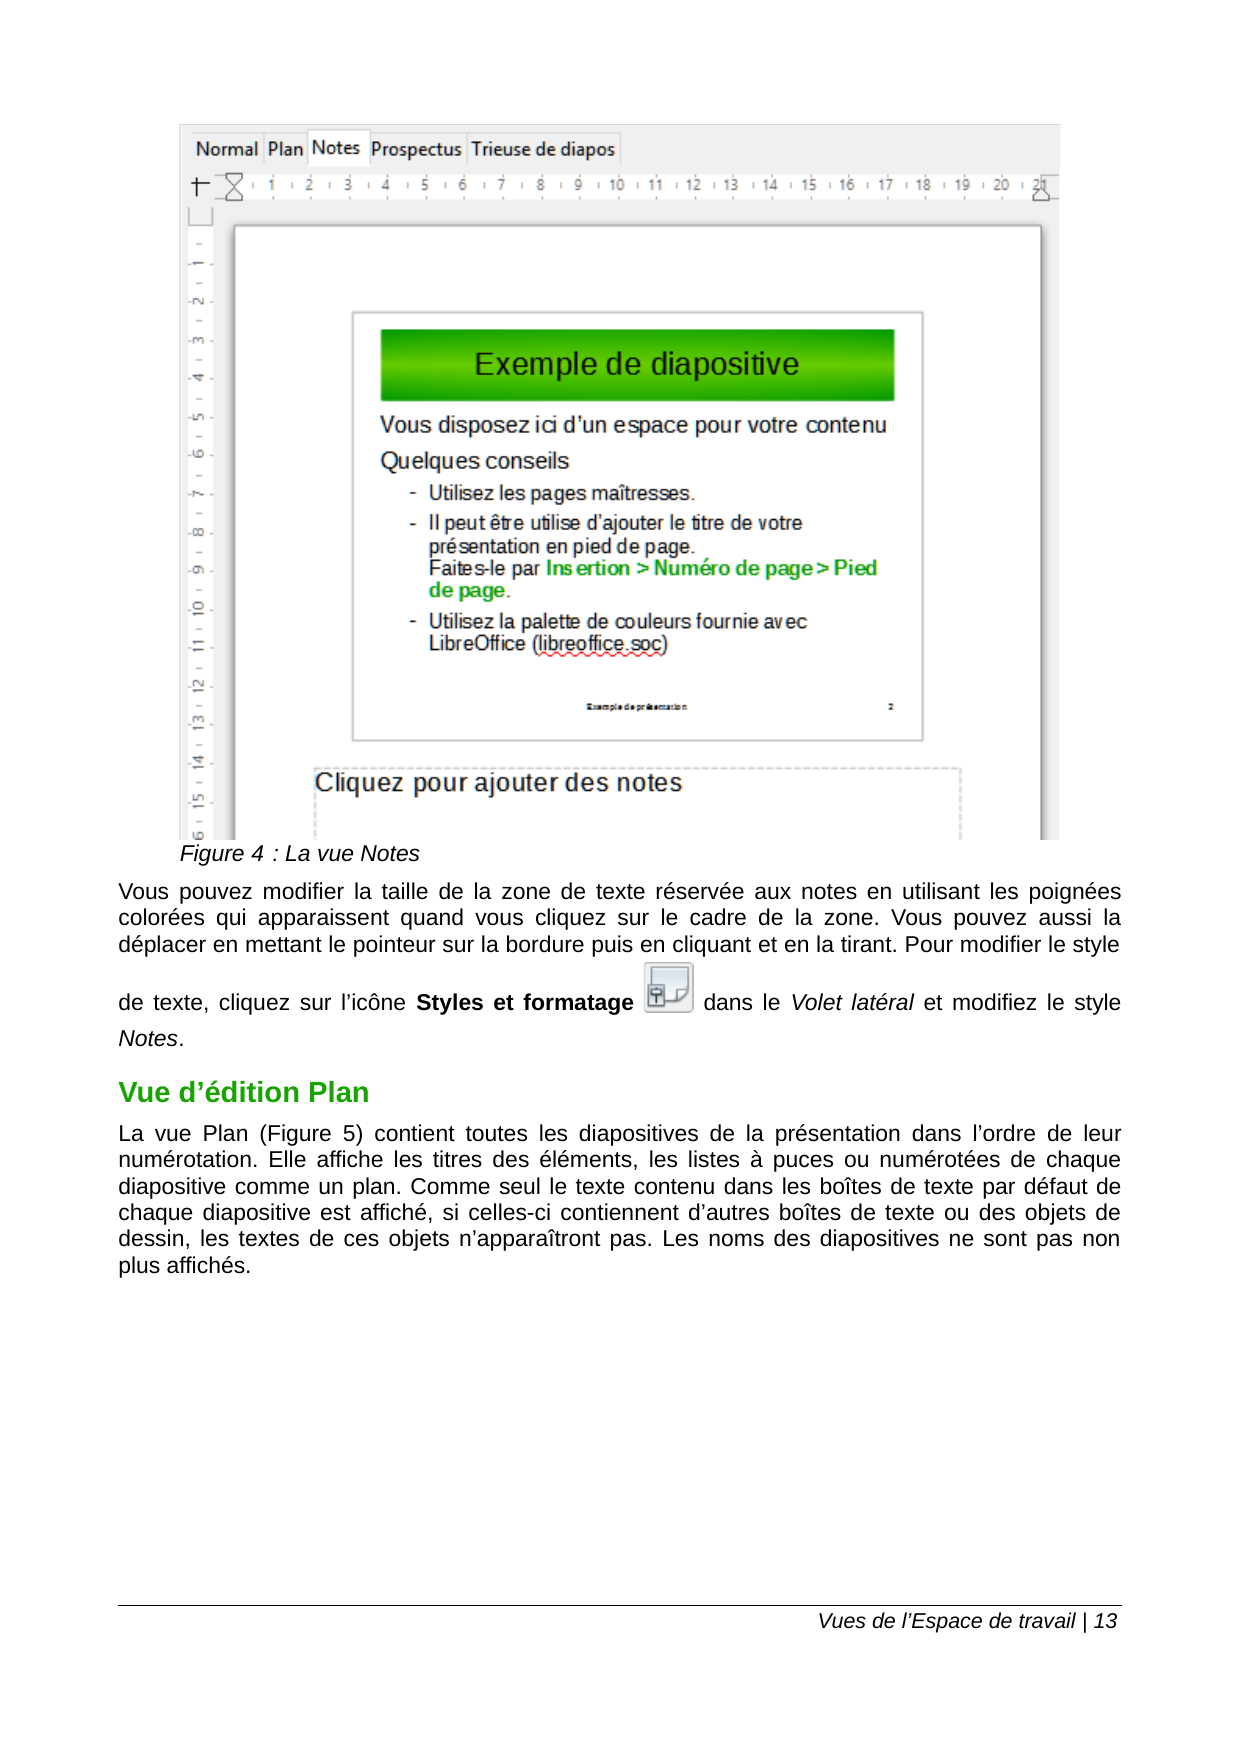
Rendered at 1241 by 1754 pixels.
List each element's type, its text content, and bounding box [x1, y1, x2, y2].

text La vue Plan (Figure 5) contient toutes les diapositives de la présentation dans l’ordre de leur numérotation. Elle affiche les titres des éléments, les listes à puces ou numérotées de chaque diapositive comme un plan. Comme seul le texte contenu dans les boîtes de texte par défaut de chaque diapositive est affiché, si celles-ci contiennent d’autres boîtes de texte ou des objets de dessin, les textes de ces objets n’apparaîtront pas. Les noms des diapositives ne sont pas non plus affichés. [118, 1120, 1122, 1278]
picture [179, 124, 1061, 840]
text Vous pouvez modifier la taille de la zone de texte réservée aux notes en utilisant les poignées colorées qui apparaissent quand vous cliquez sur le cadre de la zone. Vous pouvez aussi la déplacer en mettant le pointeur sur la bordure puis en cliquant et en la tirant. Pour modifier le style de texte, cliquez sur l’icône Styles et formatage dans le Volet latéral et modifiez le style Notes. [118, 118, 1122, 1051]
subtitle Vue d’édition Plan [118, 1075, 1122, 1108]
picture [643, 962, 694, 1013]
text Figure 4 : La vue Notes [179, 840, 1061, 866]
